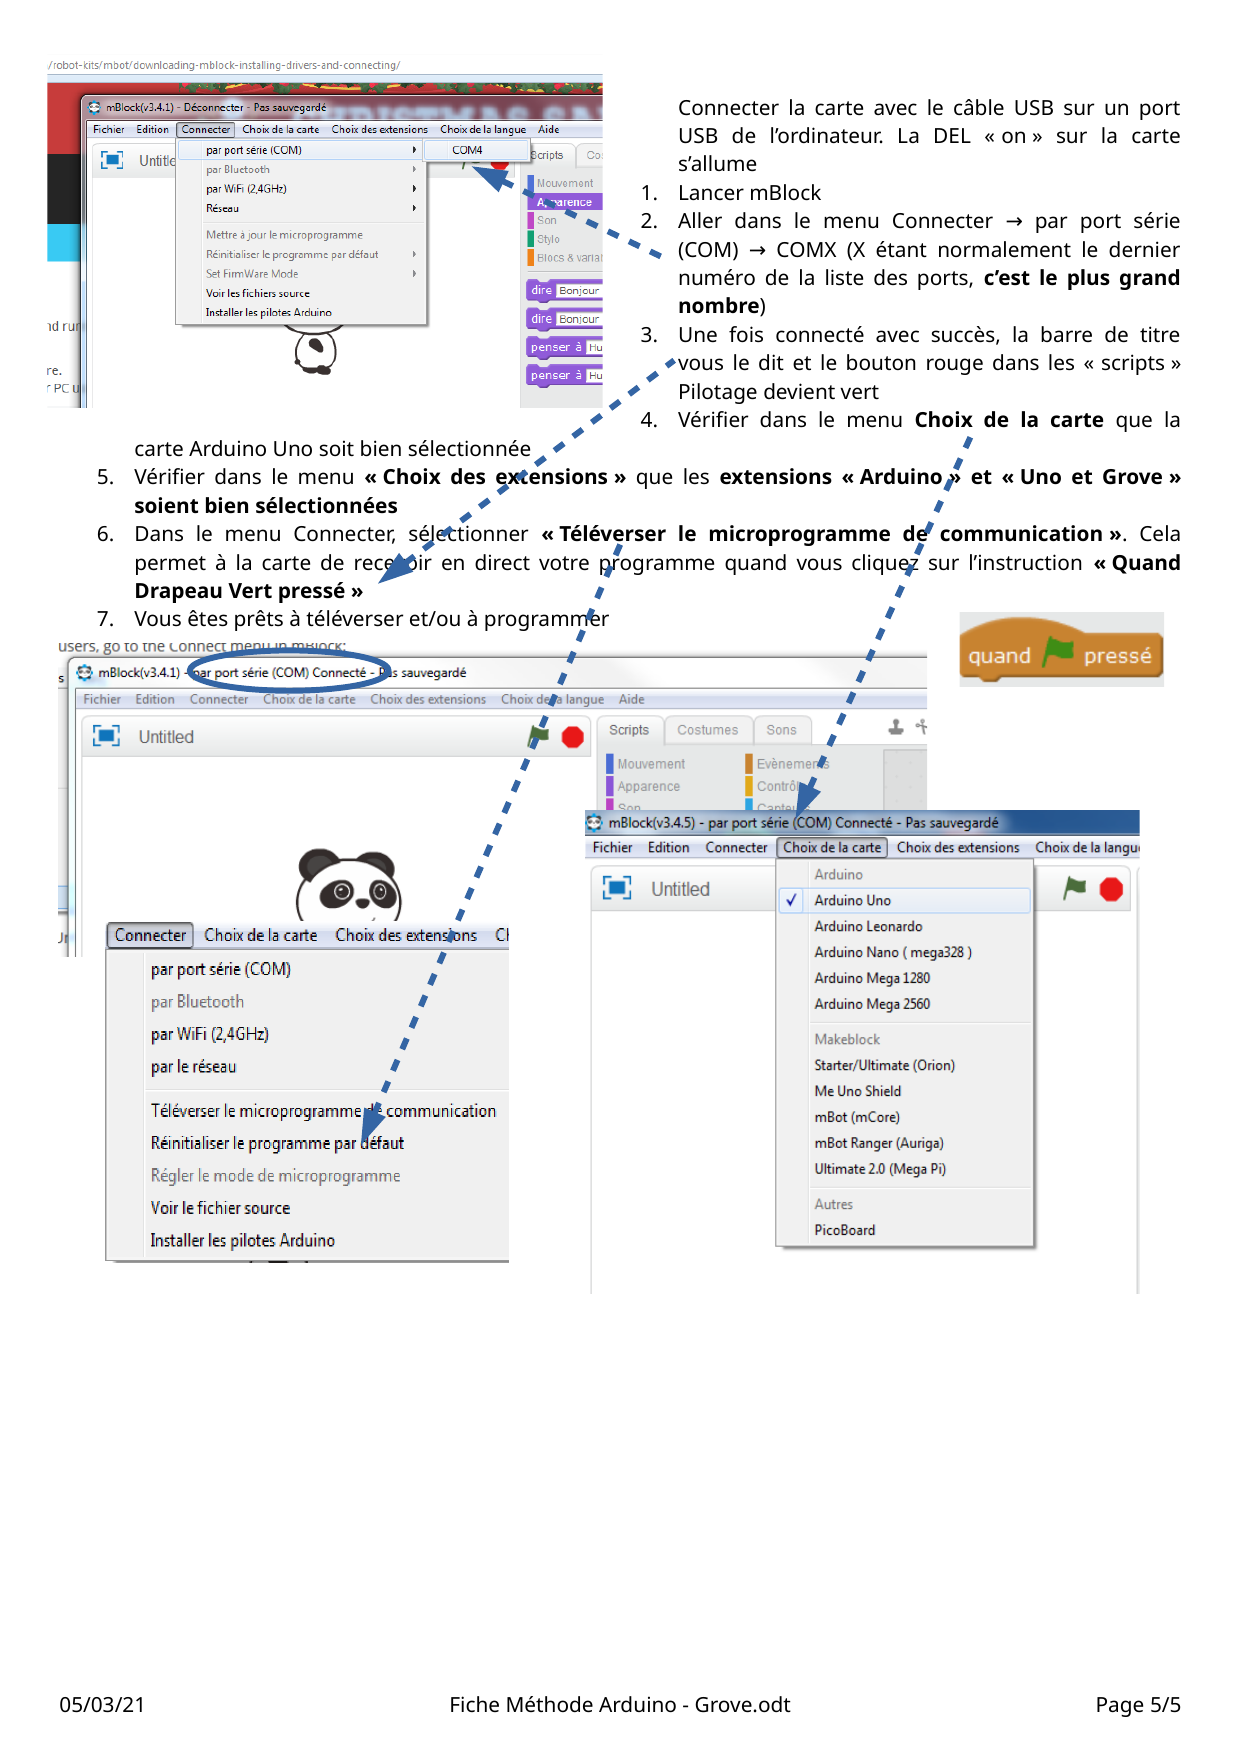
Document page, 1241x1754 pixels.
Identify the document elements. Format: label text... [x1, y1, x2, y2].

list Une fois connecté avec succès, la barre de titre vous le dit et le bouton rouge dans les « scripts » Pilotage devient vert [603, 320, 1181, 405]
list Dans le menu Connecter, sélectionner « Téléverser le microprogramme de communication ». Cela permet à la carte de recevoir en direct votre programme quand vous cliquez sur l’instruction « Quand Drapeau Vert pressé » [97, 519, 1181, 604]
list Lancer mBlock [603, 178, 1181, 206]
list Aller dans le menu Connecter → par port série (COM) → COMX (X étant normalement le dernier numéro de la liste des ports, c’est le plus grand nombre) [603, 206, 1181, 320]
picture [47, 54, 603, 408]
list Connecter la carte avec le câble USB sur un port USB de l’ordinateur. La DEL « on » sur la carte s’allume [603, 93, 1181, 178]
list Vous êtes prêts à téléverser et/ou à programmer [97, 604, 1181, 633]
list Vérifier dans le menu « Choix des extensions » que les extensions « Arduino » et « Uno et Grove » soient bien sélectionnées [97, 462, 1181, 519]
list Vérifier dans le menu Choix de la carte que la carte Arduino Uno soit bien sélectionnée [97, 405, 1181, 462]
picture [58, 643, 1140, 1294]
picture [959, 612, 1165, 687]
